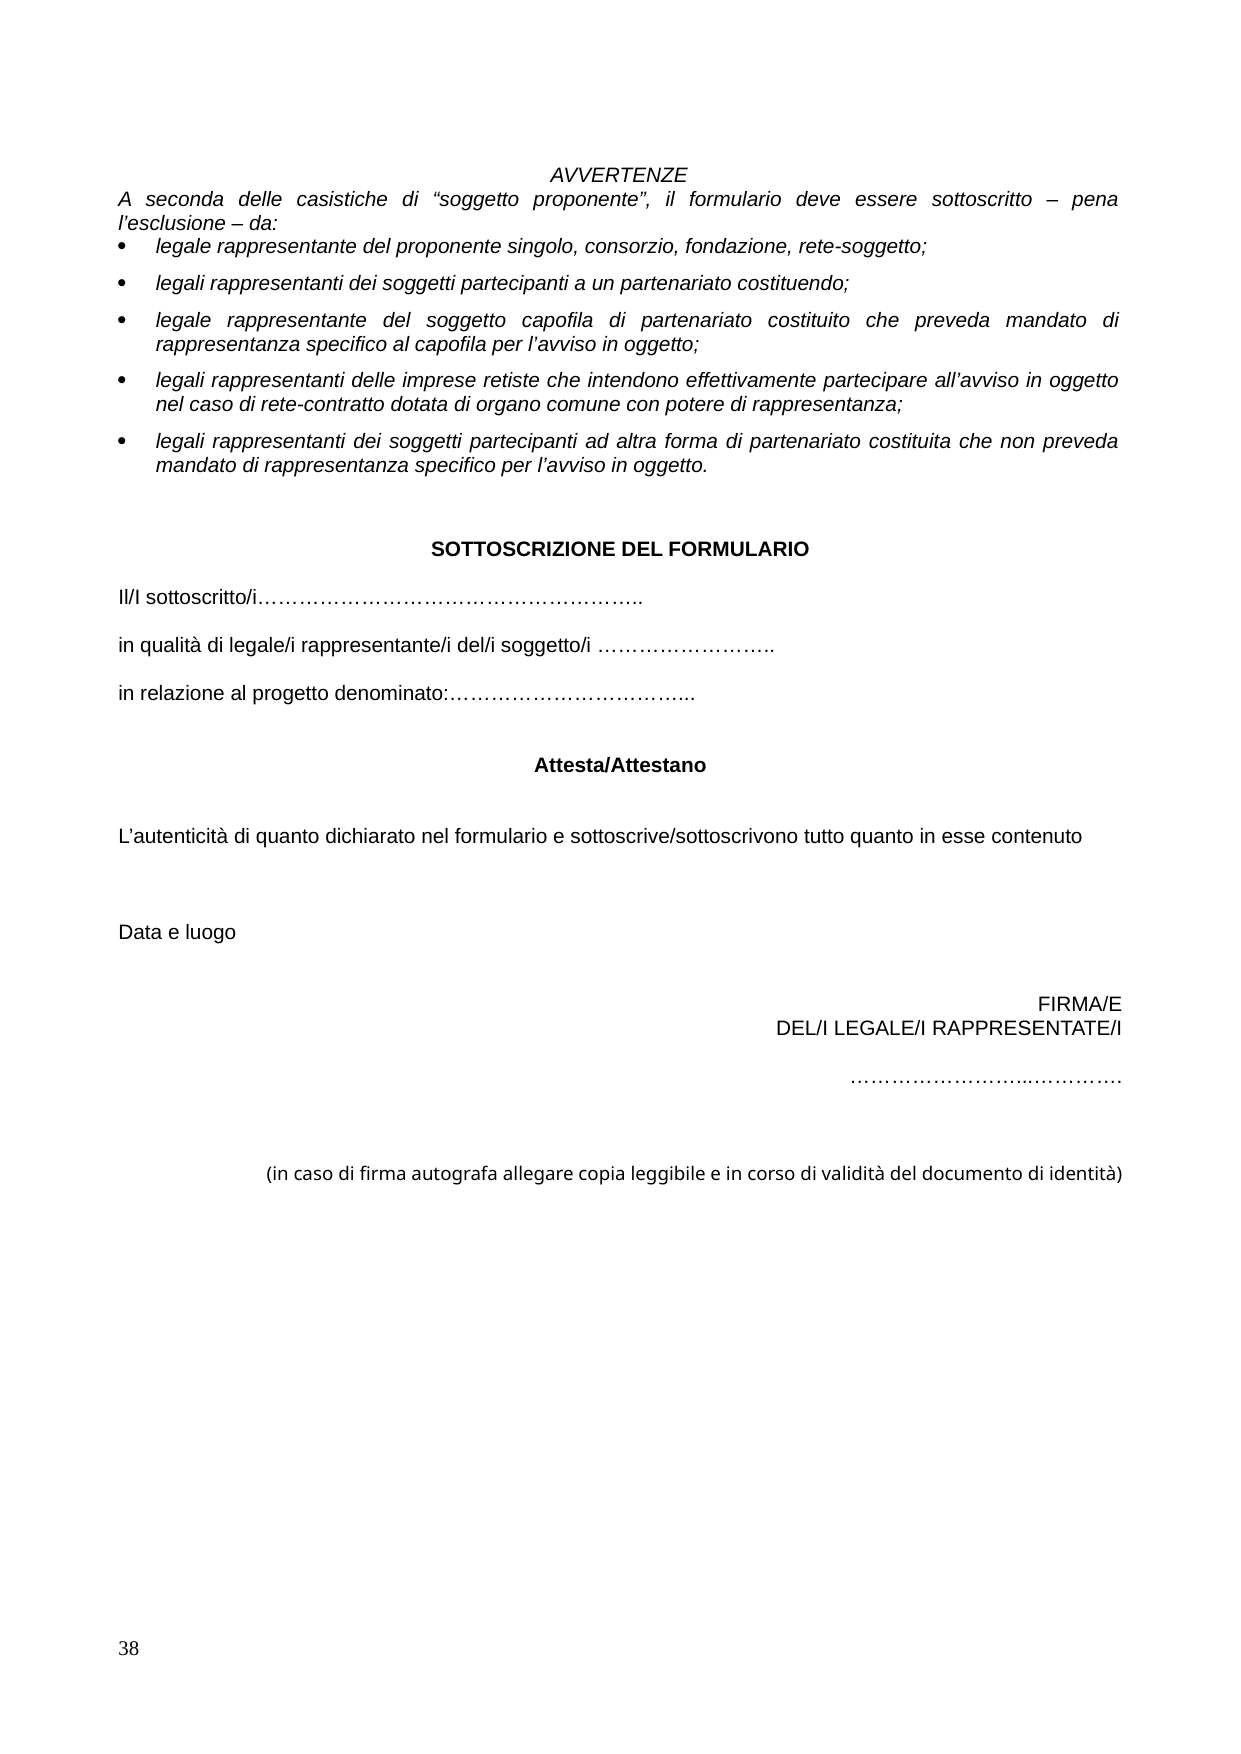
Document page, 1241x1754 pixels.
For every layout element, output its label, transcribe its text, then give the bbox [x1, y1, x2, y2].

text Il/I sottoscritto/i……………………………………………….. [118, 585, 1122, 609]
text Attesta/Attestano [118, 752, 1122, 776]
text ……………………...…………. [118, 1064, 1122, 1088]
text (in caso di firma autografa allegare copia leggibile e in corso di validità del documento di identità) [118, 1160, 1122, 1186]
text FIRMA/E [118, 992, 1122, 1016]
text L’autenticità di quanto dichiarato nel formulario e sottoscrive/sottoscrivono tutto quanto in esse contenuto [118, 824, 1122, 848]
list legale rappresentante del soggetto capofila di partenariato costituito che preveda mandato di rappresentanza specifico al capofila per l’avviso in oggetto; [118, 307, 1122, 355]
text AVVERTENZE [118, 162, 1122, 186]
text DEL/I LEGALE/I RAPPRESENTATE/I [118, 1016, 1122, 1040]
list legali rappresentanti delle imprese retiste che intendono effettivamente partecipare all’avviso in oggetto nel caso di rete-contratto dotata di organo comune con potere di rappresentanza; [118, 368, 1122, 416]
list legale rappresentante del proponente singolo, consorzio, fondazione, rete-soggetto; [118, 234, 1122, 258]
list legali rappresentanti dei soggetti partecipanti ad altra forma di partenariato costituita che non preveda mandato di rappresentanza specifico per l’avviso in oggetto. [118, 428, 1122, 476]
text SOTTOSCRIZIONE DEL FORMULARIO [118, 537, 1122, 561]
text in relazione al progetto denominato:……………………………... [118, 681, 1122, 704]
list legali rappresentanti dei soggetti partecipanti a un partenariato costituendo; [118, 271, 1122, 295]
text A seconda delle casistiche di “soggetto proponente”, il formulario deve essere sottoscritto – pena l’esclusione – da: [118, 186, 1122, 234]
text in qualità di legale/i rappresentante/i del/i soggetto/i …………………….. [118, 633, 1122, 657]
text Data e luogo [118, 920, 1122, 944]
